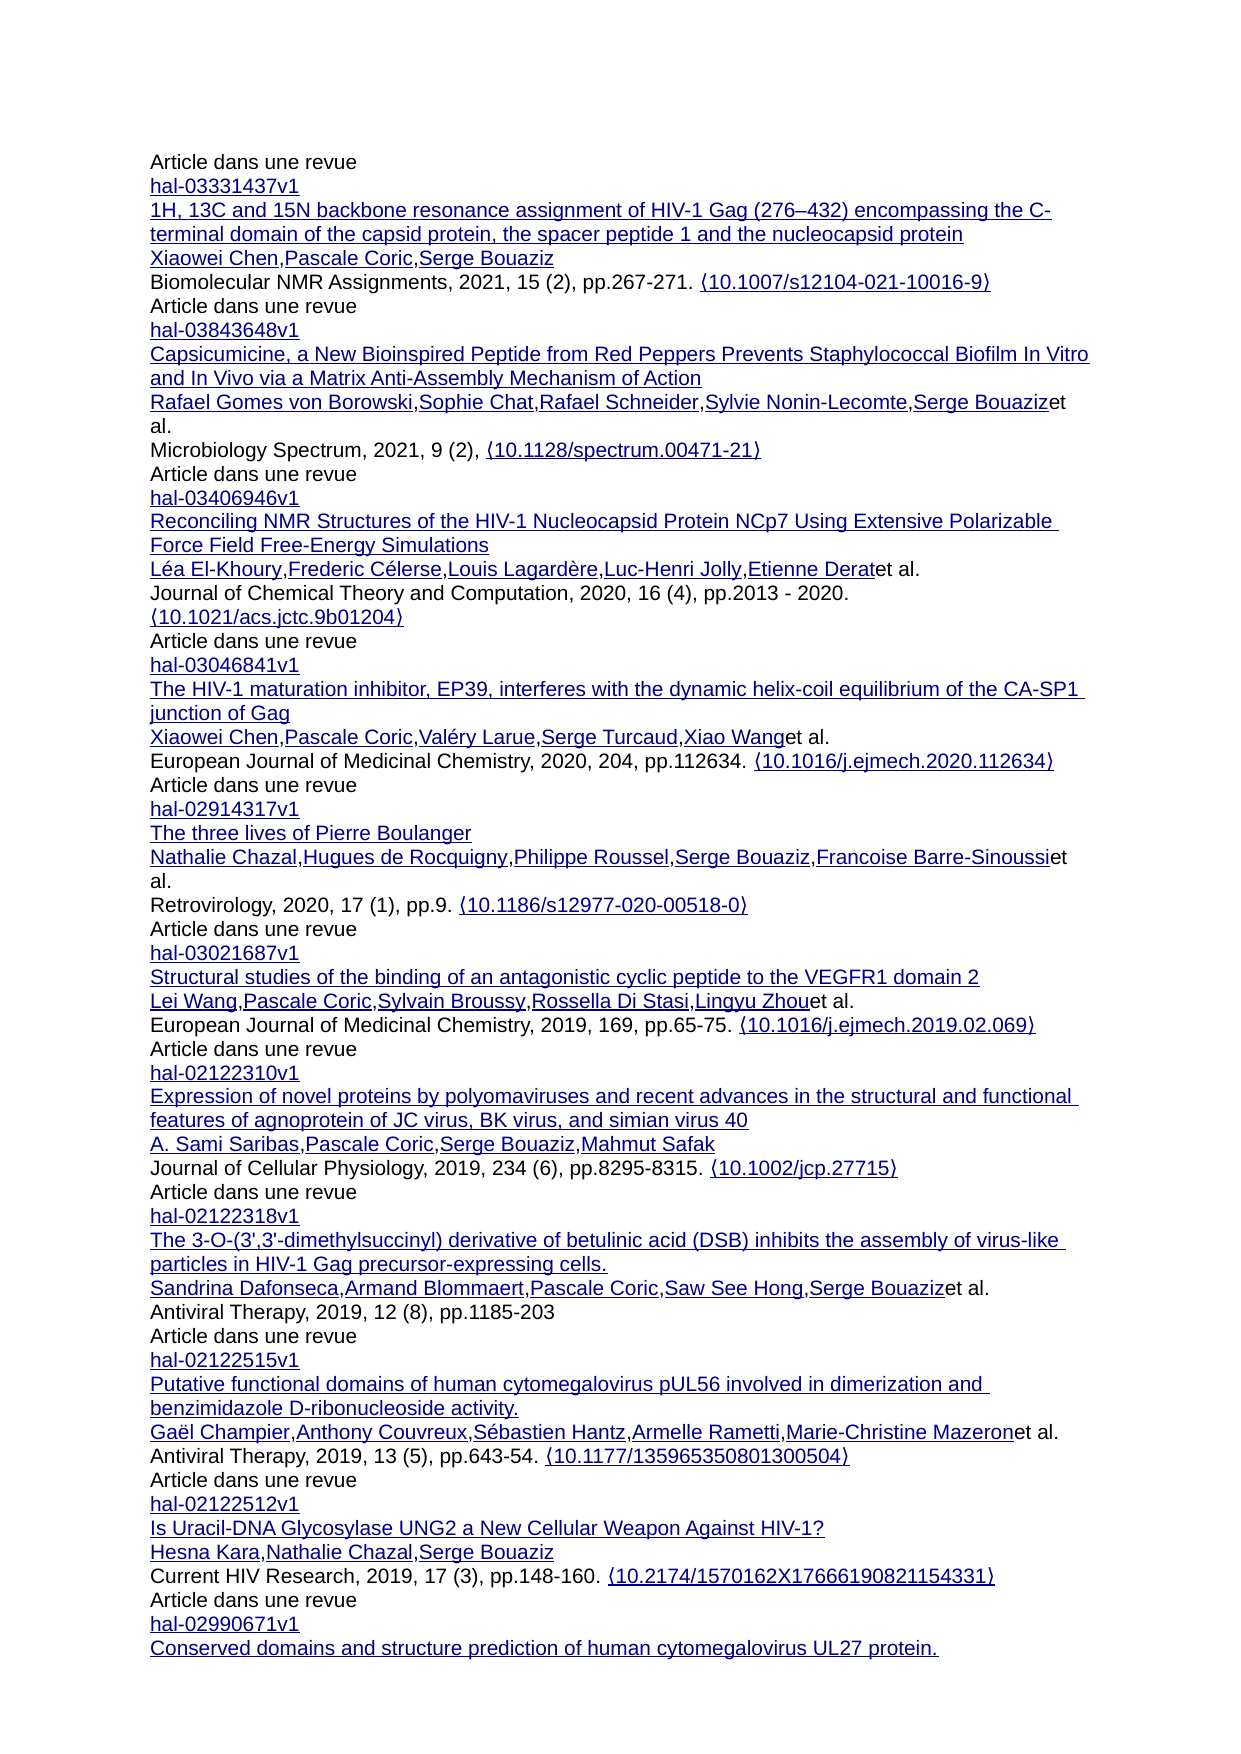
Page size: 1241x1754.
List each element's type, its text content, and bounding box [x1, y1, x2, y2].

table_cell The three lives of Pierre Boulanger Nathalie Chazal,Hugues de Rocquigny,Philippe Roussel,Serge Bouaziz,Francoise Barre-Sinoussiet al. Retrovirology, 2020, 17 (1), pp.9. ⟨10.1186/s12977-020-00518-0⟩ Article dans une revue hal-03021687v1 [150, 821, 1090, 964]
table_cell The 3-O-(3',3'-dimethylsuccinyl) derivative of betulinic acid (DSB) inhibits the assembly of virus-like particles in HIV-1 Gag precursor-expressing cells. Sandrina Dafonseca,Armand Blommaert,Pascale Coric,Saw See Hong,Serge Bouazizet al. Antiviral Therapy, 2019, 12 (8), pp.1185-203 Article dans une revue hal-02122515v1 [150, 1228, 1090, 1372]
table_cell Reconciling NMR Structures of the HIV-1 Nucleocapsid Protein NCp7 Using Extensive Polarizable Force Field Free-Energy Simulations Léa El-Khoury,Frederic Célerse,Louis Lagardère,Luc-Henri Jolly,Etienne Deratet al. Journal of Chemical Theory and Computation, 2020, 16 (4), pp.2013 - 2020. ⟨10.1021/acs.jctc.9b01204⟩ Article dans une revue hal-03046841v1 [150, 509, 1090, 677]
table_cell Is Uracil-DNA Glycosylase UNG2 a New Cellular Weapon Against HIV-1? Hesna Kara,Nathalie Chazal,Serge Bouaziz Current HIV Research, 2019, 17 (3), pp.148-160. ⟨10.2174/1570162X17666190821154331⟩ Article dans une revue hal-02990671v1 [150, 1516, 1090, 1635]
table_cell The HIV-1 maturation inhibitor, EP39, interferes with the dynamic helix-coil equilibrium of the CA-SP1 junction of Gag Xiaowei Chen,Pascale Coric,Valéry Larue,Serge Turcaud,Xiao Wanget al. European Journal of Medicinal Chemistry, 2020, 204, pp.112634. ⟨10.1016/j.ejmech.2020.112634⟩ Article dans une revue hal-02914317v1 [150, 677, 1090, 821]
table_cell Article dans une revue hal-03331437v1 [150, 150, 1090, 198]
table_cell Capsicumicine, a New Bioinspired Peptide from Red Peppers Prevents Staphylococcal Biofilm In Vitro [150, 342, 1090, 363]
table_cell 1H, 13C and 15N backbone resonance assignment of HIV-1 Gag (276–432) encompassing the C-terminal domain of the capsid protein, the spacer peptide 1 and the nucleocapsid protein Xiaowei Chen,Pascale Coric,Serge Bouaziz Biomolecular NMR Assignments, 2021, 15 (2), pp.267-271. ⟨10.1007/s12104-021-10016-9⟩ Article dans une revue hal-03843648v1 [150, 198, 1090, 342]
table_cell and In Vivo via a Matrix Anti-Assembly Mechanism of Action Rafael Gomes von Borowski,Sophie Chat,Rafael Schneider,Sylvie Nonin-Lecomte,Serge Bouazizet al. Microbiology Spectrum, 2021, 9 (2), ⟨10.1128/spectrum.00471-21⟩ Article dans une revue hal-03406946v1 [150, 364, 1090, 509]
table_cell Expression of novel proteins by polyomaviruses and recent advances in the structural and functional features of agnoprotein of JC virus, BK virus, and simian virus 40 A. Sami Saribas,Pascale Coric,Serge Bouaziz,Mahmut Safak Journal of Cellular Physiology, 2019, 234 (6), pp.8295-8315. ⟨10.1002/jcp.27715⟩ Article dans une revue hal-02122318v1 [150, 1084, 1090, 1228]
table_cell Putative functional domains of human cytomegalovirus pUL56 involved in dimerization and benzimidazole D-ribonucleoside activity. Gaël Champier,Anthony Couvreux,Sébastien Hantz,Armelle Rametti,Marie-Christine Mazeronet al. Antiviral Therapy, 2019, 13 (5), pp.643-54. ⟨10.1177/135965350801300504⟩ Article dans une revue hal-02122512v1 [150, 1372, 1090, 1516]
table_cell Structural studies of the binding of an antagonistic cyclic peptide to the VEGFR1 domain 2 Lei Wang,Pascale Coric,Sylvain Broussy,Rossella Di Stasi,Lingyu Zhouet al. European Journal of Medicinal Chemistry, 2019, 169, pp.65-75. ⟨10.1016/j.ejmech.2019.02.069⟩ Article dans une revue hal-02122310v1 [150, 965, 1090, 1084]
table_cell Conserved domains and structure prediction of human cytomegalovirus UL27 protein. [150, 1635, 1090, 1659]
